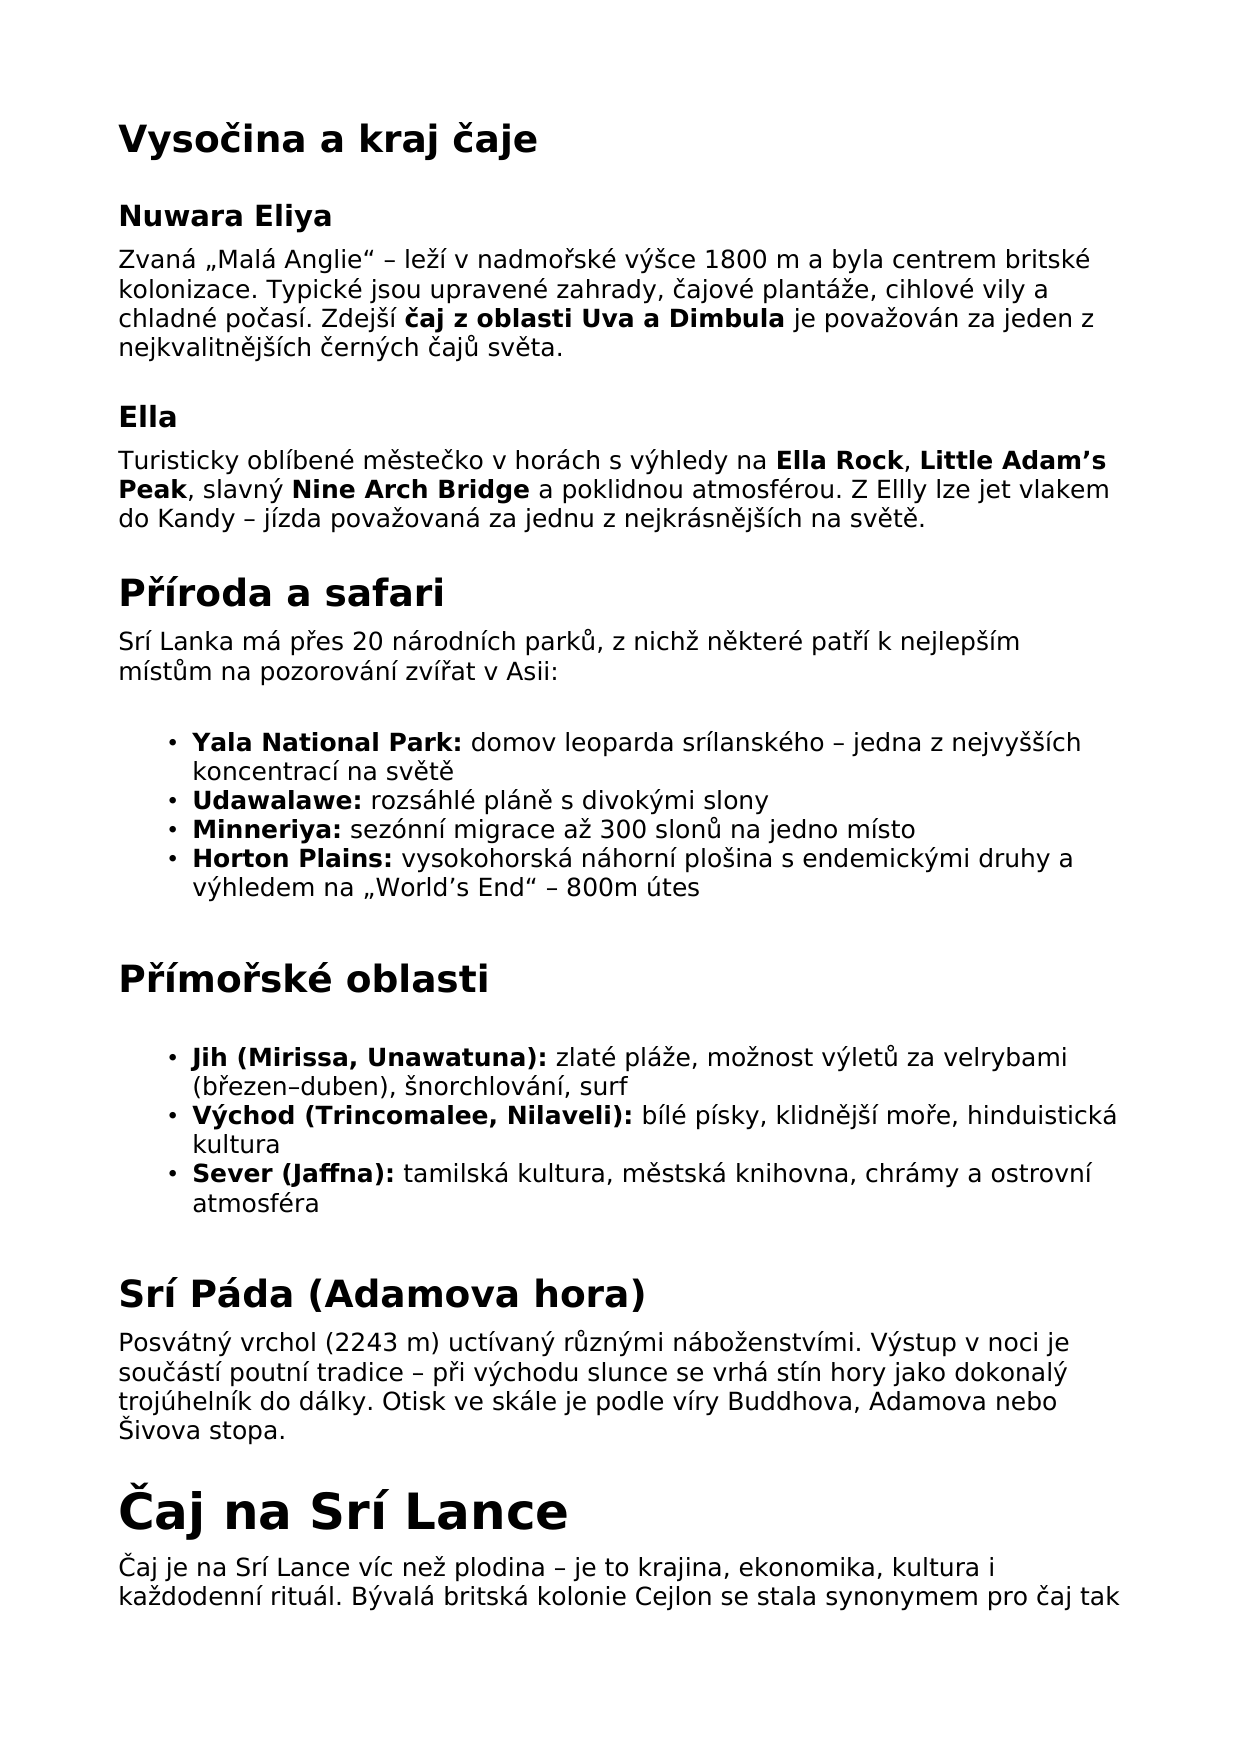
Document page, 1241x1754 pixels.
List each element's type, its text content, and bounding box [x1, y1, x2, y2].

text Zvaná „Malá Anglie“ – leží v nadmořské výšce 1800 m a byla centrem britské kolonizace. Typické jsou upravené zahrady, čajové plantáže, cihlové vily a chladné počasí. Zdejší čaj z oblasti Uva a Dimbula je považován za jeden z nejkvalitnějších černých čajů světa. [118, 246, 1122, 362]
subtitle Nuwara Eliya [118, 199, 1122, 233]
list Udawalawe: rozsáhlé pláně s divokými slony [177, 786, 1122, 815]
subtitle Příroda a safari [118, 571, 1122, 615]
text Čaj je na Srí Lance víc než plodina – je to krajina, ekonomika, kultura i každodenní rituál. Bývalá britská kolonie Cejlon se stala synonymem pro čaj tak [118, 1553, 1122, 1612]
list Východ (Trincomalee, Nilaveli): bílé písky, klidnější moře, hinduistická kultura [177, 1101, 1122, 1159]
list Yala National Park: domov leoparda srílanského – jedna z nejvyšších koncentrací na světě [177, 728, 1122, 786]
subtitle Čaj na Srí Lance [118, 1483, 1122, 1541]
list Minneriya: sezónní migrace až 300 slonů na jedno místo [177, 815, 1122, 844]
text Turisticky oblíbené městečko v horách s výhledy na Ella Rock, Little Adam’s Peak, slavný Nine Arch Bridge a poklidnou atmosférou. Z Ellly lze jet vlakem do Kandy – jízda považovaná za jednu z nejkrásnějších na světě. [118, 446, 1122, 534]
subtitle Srí Páda (Adamova hora) [118, 1272, 1122, 1316]
list Horton Plains: vysokohorská náhorní plošina s endemickými druhy a výhledem na „World’s End“ – 800m útes [177, 844, 1122, 903]
list Sever (Jaffna): tamilská kultura, městská knihovna, chrámy a ostrovní atmosféra [177, 1159, 1122, 1218]
subtitle Přímořské oblasti [118, 957, 1122, 1001]
list Jih (Mirissa, Unawatuna): zlaté pláže, možnost výletů za velrybami (březen–duben), šnorchlování, surf [177, 1043, 1122, 1101]
subtitle Vysočina a kraj čaje [118, 118, 1122, 162]
text Srí Lanka má přes 20 národních parků, z nichž některé patří k nejlepším místům na pozorování zvířat v Asii: [118, 627, 1122, 686]
text Posvátný vrchol (2243 m) uctívaný různými náboženstvími. Výstup v noci je součástí poutní tradice – při východu slunce se vrhá stín hory jako dokonalý trojúhelník do dálky. Otisk ve skále je podle víry Buddhova, Adamova nebo Šivova stopa. [118, 1328, 1122, 1445]
subtitle Ella [118, 400, 1122, 434]
